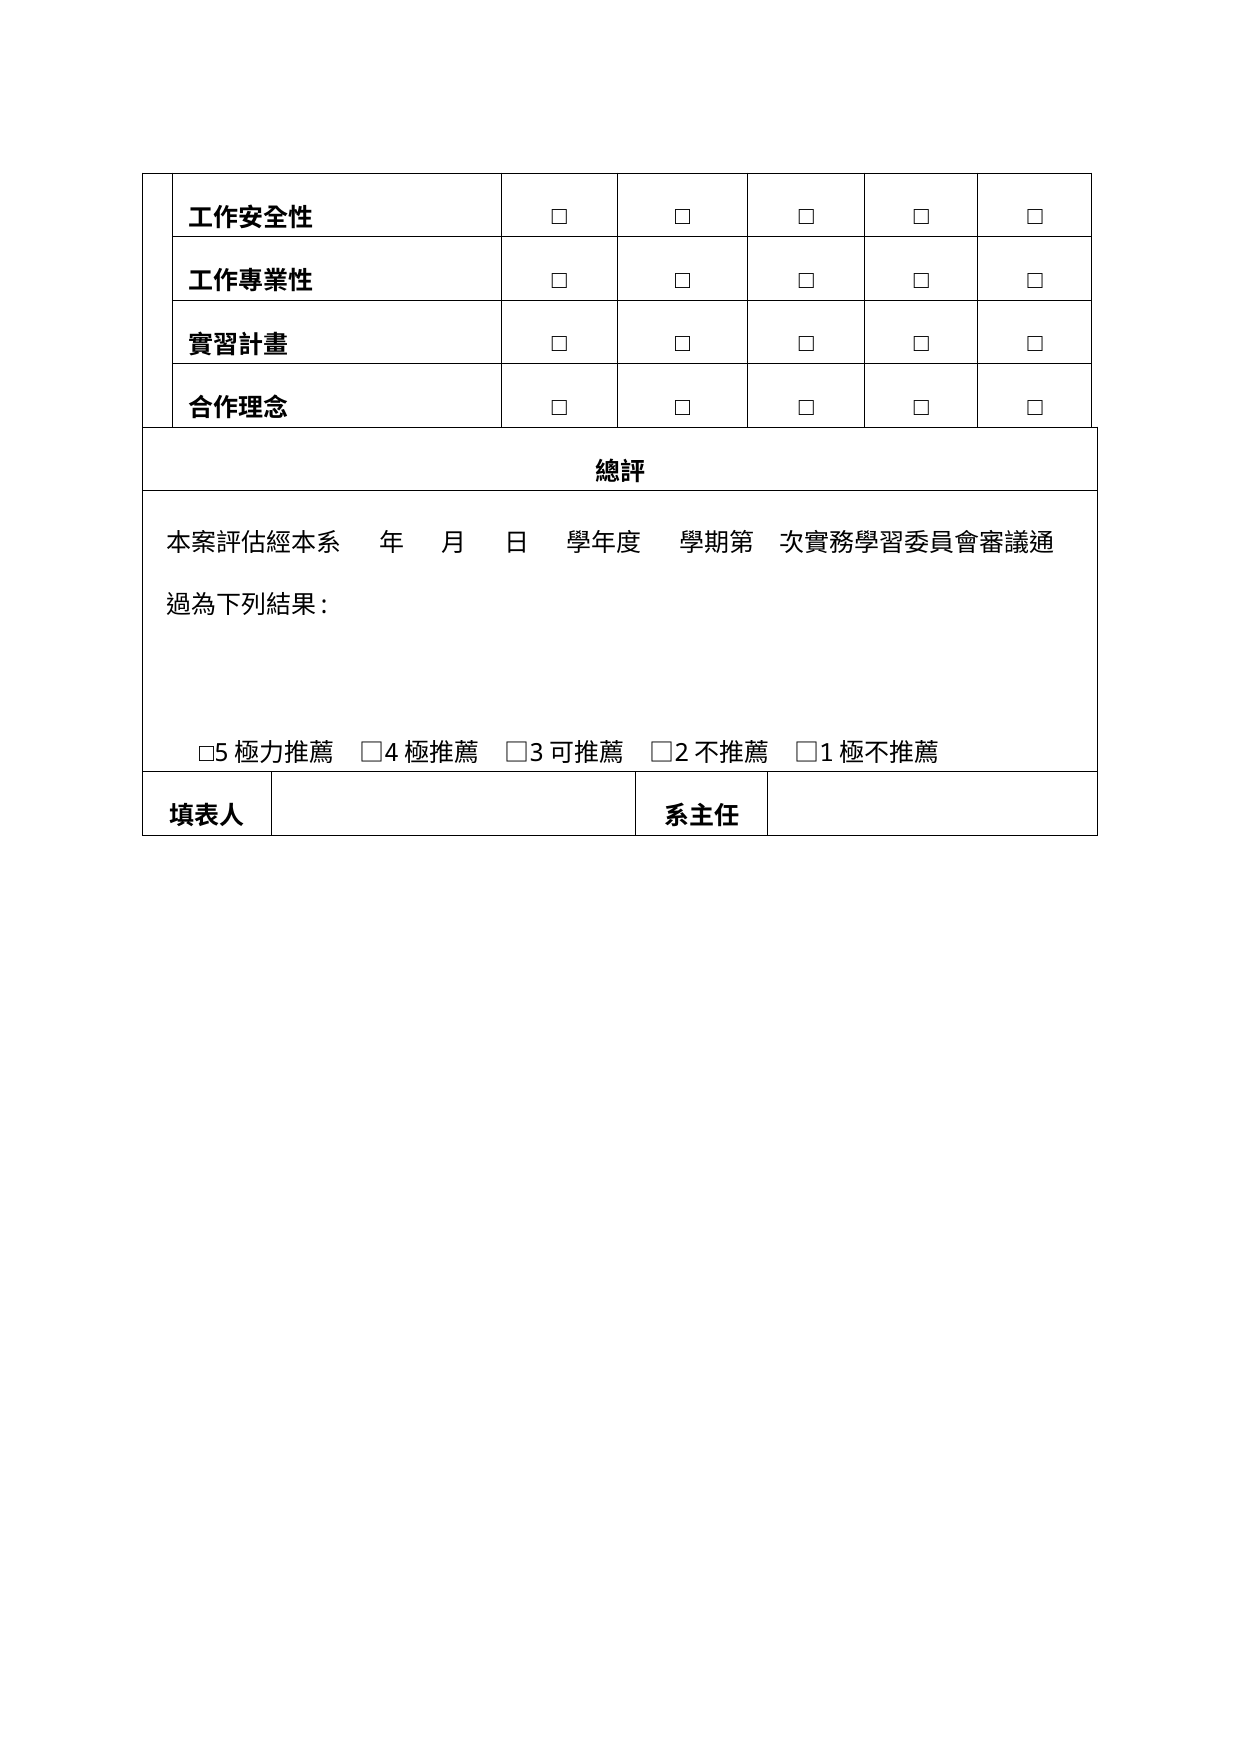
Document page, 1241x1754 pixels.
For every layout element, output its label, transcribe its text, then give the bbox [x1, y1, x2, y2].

table_cell □ [502, 174, 617, 236]
table_cell [1092, 363, 1097, 427]
table_cell □ [978, 174, 1091, 236]
table_cell □ [865, 237, 977, 299]
table_cell 系主任 [636, 772, 767, 835]
table_cell □ [865, 364, 977, 427]
table_cell [1092, 173, 1097, 236]
table_cell 工作專業性 [173, 237, 501, 299]
table_cell 工作安全性 [173, 174, 501, 236]
table_cell 合作理念 [173, 364, 501, 427]
table_cell □ [865, 301, 977, 363]
table_cell □ [618, 301, 747, 363]
table_cell [143, 174, 172, 427]
table_cell 填表人 [143, 772, 271, 835]
table_cell [1092, 300, 1097, 363]
table_cell □ [502, 301, 617, 363]
table_cell □ [978, 364, 1091, 427]
table_cell □ [748, 301, 864, 363]
table_cell □ [748, 174, 864, 236]
table_cell □ [865, 174, 977, 236]
table_cell □ [748, 364, 864, 427]
table_cell 實習計畫 [173, 301, 501, 363]
table_cell [272, 772, 635, 835]
table_cell [768, 772, 1097, 835]
table_cell □ [618, 237, 747, 299]
table_cell 總評 [143, 428, 1097, 490]
table_cell □ [502, 364, 617, 427]
table_cell □ [978, 301, 1091, 363]
table_cell □ [978, 237, 1091, 299]
table_cell □ [618, 174, 747, 236]
table_cell □ [502, 237, 617, 299]
table_cell 本案評估經本系 年 月 日 學年度 學期第 次實務學習委員會審議通過為下列結果: □5極力推薦 □4極推薦 □3可推薦 □2不推薦 □1極不推薦 [143, 491, 1097, 771]
table_cell □ [618, 364, 747, 427]
table_cell [1092, 236, 1097, 299]
table_cell □ [748, 237, 864, 299]
